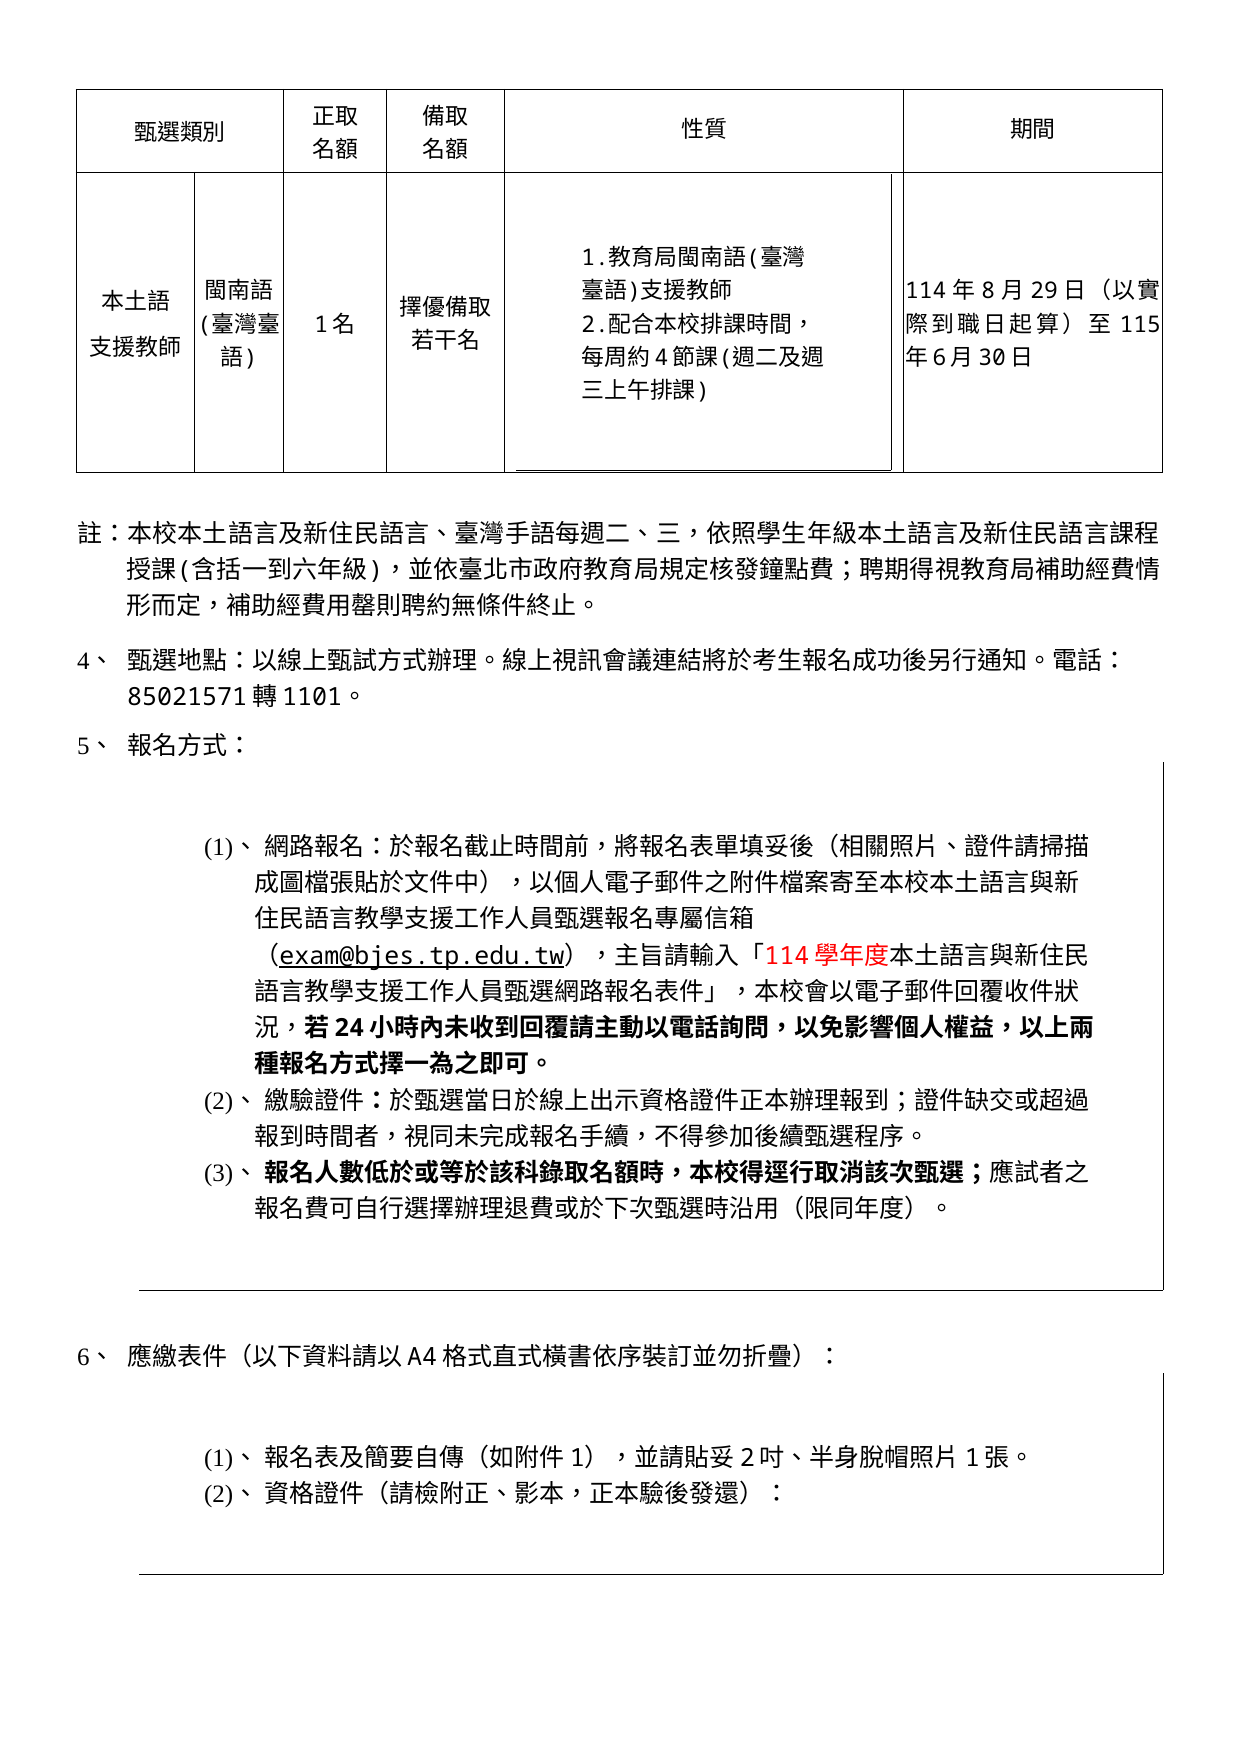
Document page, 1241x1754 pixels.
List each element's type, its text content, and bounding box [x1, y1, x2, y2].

text 註：本校本土語言及新住民語言、臺灣手語每週二、三，依照學生年級本土語言及新住民語言課程授課(含括一到六年級)，並依臺北市政府教育局規定核發鐘點費；聘期得視教育局補助經費情形而定，補助經費用罄則聘約無條件終止。 [77, 513, 1163, 622]
table_cell 114年8月29日（以實際到職日起算）至115年6月30日 [904, 173, 1162, 472]
list 資格證件（請檢附正、影本，正本驗後發還）： [139, 1473, 1163, 1574]
table_cell 本土語 支援教師 [77, 173, 194, 472]
list 報名方式： [77, 726, 1163, 762]
list 甄選地點：以線上甄試方式辦理。線上視訊會議連結將於考生報名成功後另行通知。電話：85021571轉1101。 [77, 641, 1163, 713]
list 應繳表件（以下資料請以A4格式直式橫書依序裝訂並勿折疊）： [77, 1336, 1163, 1373]
table_header 正取 名額 [284, 90, 386, 172]
list 網路報名：於報名截止時間前，將報名表單填妥後（相關照片、證件請掃描成圖檔張貼於文件中），以個人電子郵件之附件檔案寄至本校本土語言與新住民語言教學支援工作人員甄選報名專屬信箱（exam@bjes.tp.edu.tw），主旨請輸入「114學年度本土語言與新住民語言教學支援工作人員甄選網路報名表件」，本校會以電子郵件回覆收件狀況，若24小時內未收到回覆請主動以電話詢問，以免影響個人權益，以上兩種報名方式擇一為之即可。 [139, 762, 1163, 1080]
table_cell 1名 [284, 173, 386, 472]
table_header 甄選類別 [77, 90, 283, 172]
table_header 期間 [904, 90, 1162, 172]
list 報名人數低於或等於該科錄取名額時，本校得逕行取消該次甄選；應試者之報名費可自行選擇辦理退費或於下次甄選時沿用（限同年度）。 [139, 1153, 1163, 1290]
table_cell 閩南語(臺灣臺語) [195, 173, 283, 472]
table_cell 擇優備取若干名 [387, 173, 504, 472]
table_header 備取 名額 [387, 90, 504, 172]
table_cell 1.教育局閩南語(臺灣臺語)支援教師 2.配合本校排課時間，每周約4節課(週二及週三上午排課) [505, 173, 903, 472]
table_header 性質 [505, 90, 903, 172]
list 報名表及簡要自傳（如附件1），並請貼妥2吋、半身脫帽照片1張。 [139, 1373, 1163, 1473]
list 繳驗證件：於甄選當日於線上出示資格證件正本辦理報到；證件缺交或超過報到時間者，視同未完成報名手續，不得參加後續甄選程序。 [139, 1080, 1163, 1153]
